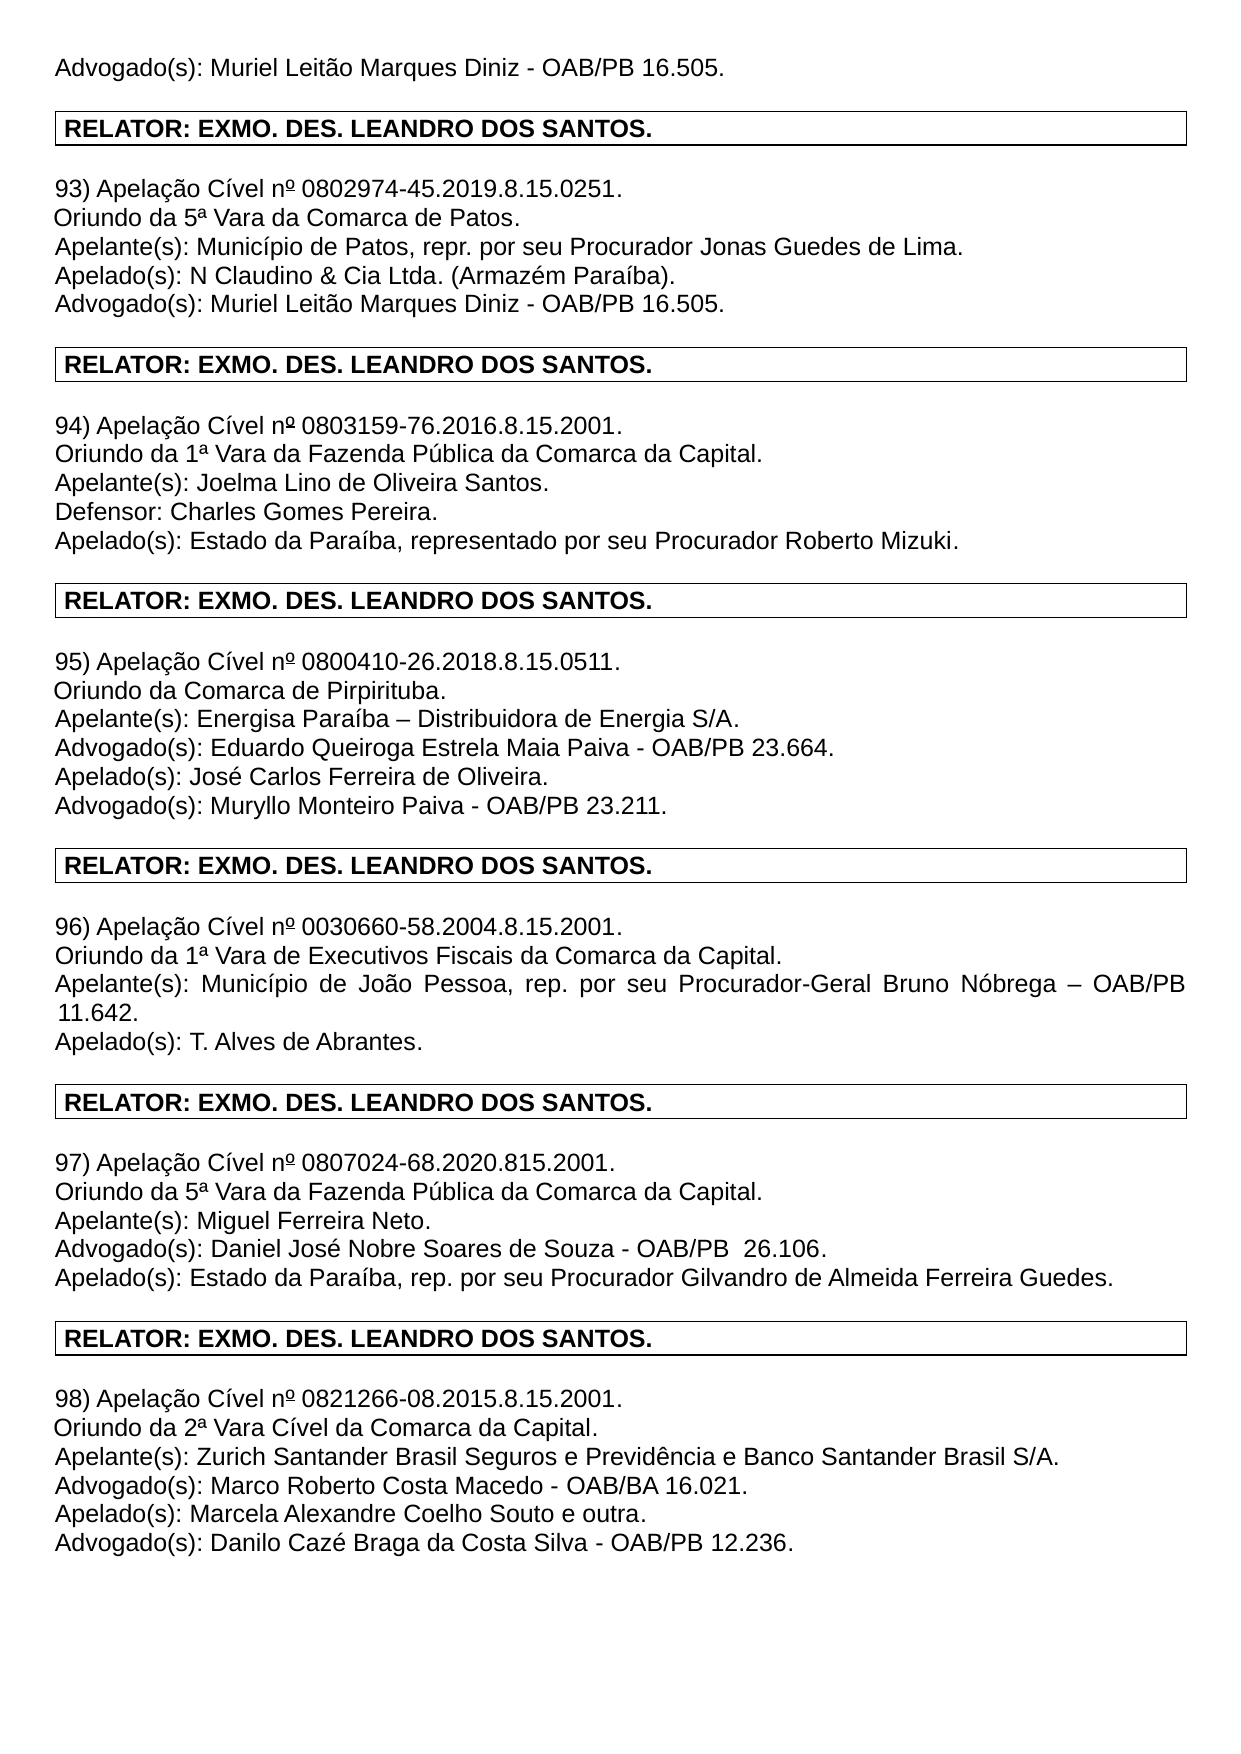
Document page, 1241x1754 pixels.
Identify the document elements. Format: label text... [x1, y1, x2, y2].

text Oriundo da Comarca de Pirpirituba. [53, 676, 1187, 704]
text Advogado(s): Daniel José Nobre Soares de Souza - OAB/PB 26.106. [54, 1234, 1187, 1263]
text Apelante(s): Miguel Ferreira Neto. [54, 1206, 1187, 1234]
text Defensor: Charles Gomes Pereira. [54, 497, 1187, 526]
text Advogado(s): Eduardo Queiroga Estrela Maia Paiva - OAB/PB 23.664. [54, 733, 1187, 762]
text 93) Apelação Cível nº 0802974-45.2019.8.15.0251. [54, 174, 1187, 203]
text Oriundo da 2ª Vara Cível da Comarca da Capital. [53, 1413, 1187, 1442]
text Apelado(s): Marcela Alexandre Coelho Souto e outra. [54, 1499, 1187, 1528]
text Apelado(s): Estado da Paraíba, rep. por seu Procurador Gilvandro de Almeida Ferreira Guedes. [54, 1263, 1187, 1292]
text Oriundo da 5ª Vara da Fazenda Pública da Comarca da Capital. [54, 1177, 1187, 1206]
text 97) Apelação Cível nº 0807024-68.2020.815.2001. [54, 1148, 1187, 1177]
text Apelado(s): N Claudino & Cia Ltda. (Armazém Paraíba). [54, 261, 1187, 289]
text Apelado(s): Estado da Paraíba, representado por seu Procurador Roberto Mizuki. [54, 526, 1187, 554]
text Apelante(s): Município de Patos, repr. por seu Procurador Jonas Guedes de Lima. [54, 232, 1187, 261]
text Advogado(s): Danilo Cazé Braga da Costa Silva - OAB/PB 12.236. [54, 1528, 1187, 1557]
text Advogado(s): Marco Roberto Costa Macedo - OAB/BA 16.021. [54, 1471, 1187, 1499]
text 98) Apelação Cível nº 0821266-08.2015.8.15.2001. [54, 1384, 1187, 1413]
text 94) Apelação Cível nº 0803159-76.2016.8.15.2001. [54, 411, 1187, 439]
text RELATOR: EXMO. DES. LEANDRO DOS SANTOS. [56, 348, 1186, 381]
text Apelante(s): Joelma Lino de Oliveira Santos. [54, 468, 1187, 497]
text RELATOR: EXMO. DES. LEANDRO DOS SANTOS. [56, 584, 1186, 617]
text Advogado(s): Muriel Leitão Marques Diniz - OAB/PB 16.505. [54, 289, 1187, 318]
text 96) Apelação Cível nº 0030660-58.2004.8.15.2001. [54, 912, 1187, 941]
text RELATOR: EXMO. DES. LEANDRO DOS SANTOS. [56, 1322, 1186, 1354]
text RELATOR: EXMO. DES. LEANDRO DOS SANTOS. [56, 1085, 1186, 1118]
text Apelante(s): Energisa Paraíba – Distribuidora de Energia S/A. [54, 704, 1187, 733]
text Apelado(s): José Carlos Ferreira de Oliveira. [54, 762, 1187, 791]
text Oriundo da 1ª Vara de Executivos Fiscais da Comarca da Capital. [54, 941, 1187, 969]
text RELATOR: EXMO. DES. LEANDRO DOS SANTOS. [56, 849, 1186, 882]
text RELATOR: EXMO. DES. LEANDRO DOS SANTOS. [56, 112, 1186, 144]
text Apelado(s): T. Alves de Abrantes. [54, 1027, 1187, 1056]
text Oriundo da 5ª Vara da Comarca de Patos. [53, 203, 1187, 232]
text Apelante(s): Zurich Santander Brasil Seguros e Previdência e Banco Santander Brasil S/A. [54, 1442, 1187, 1471]
text Apelante(s): Município de João Pessoa, rep. por seu Procurador-Geral Bruno Nóbrega – OAB/PB 11.642. [54, 969, 1187, 1027]
text Advogado(s): Muriel Leitão Marques Diniz - OAB/PB 16.505. [54, 53, 1187, 82]
text Oriundo da 1ª Vara da Fazenda Pública da Comarca da Capital. [54, 439, 1187, 468]
text Advogado(s): Muryllo Monteiro Paiva - OAB/PB 23.211. [54, 791, 1187, 819]
text 95) Apelação Cível nº 0800410-26.2018.8.15.0511. [54, 647, 1187, 676]
